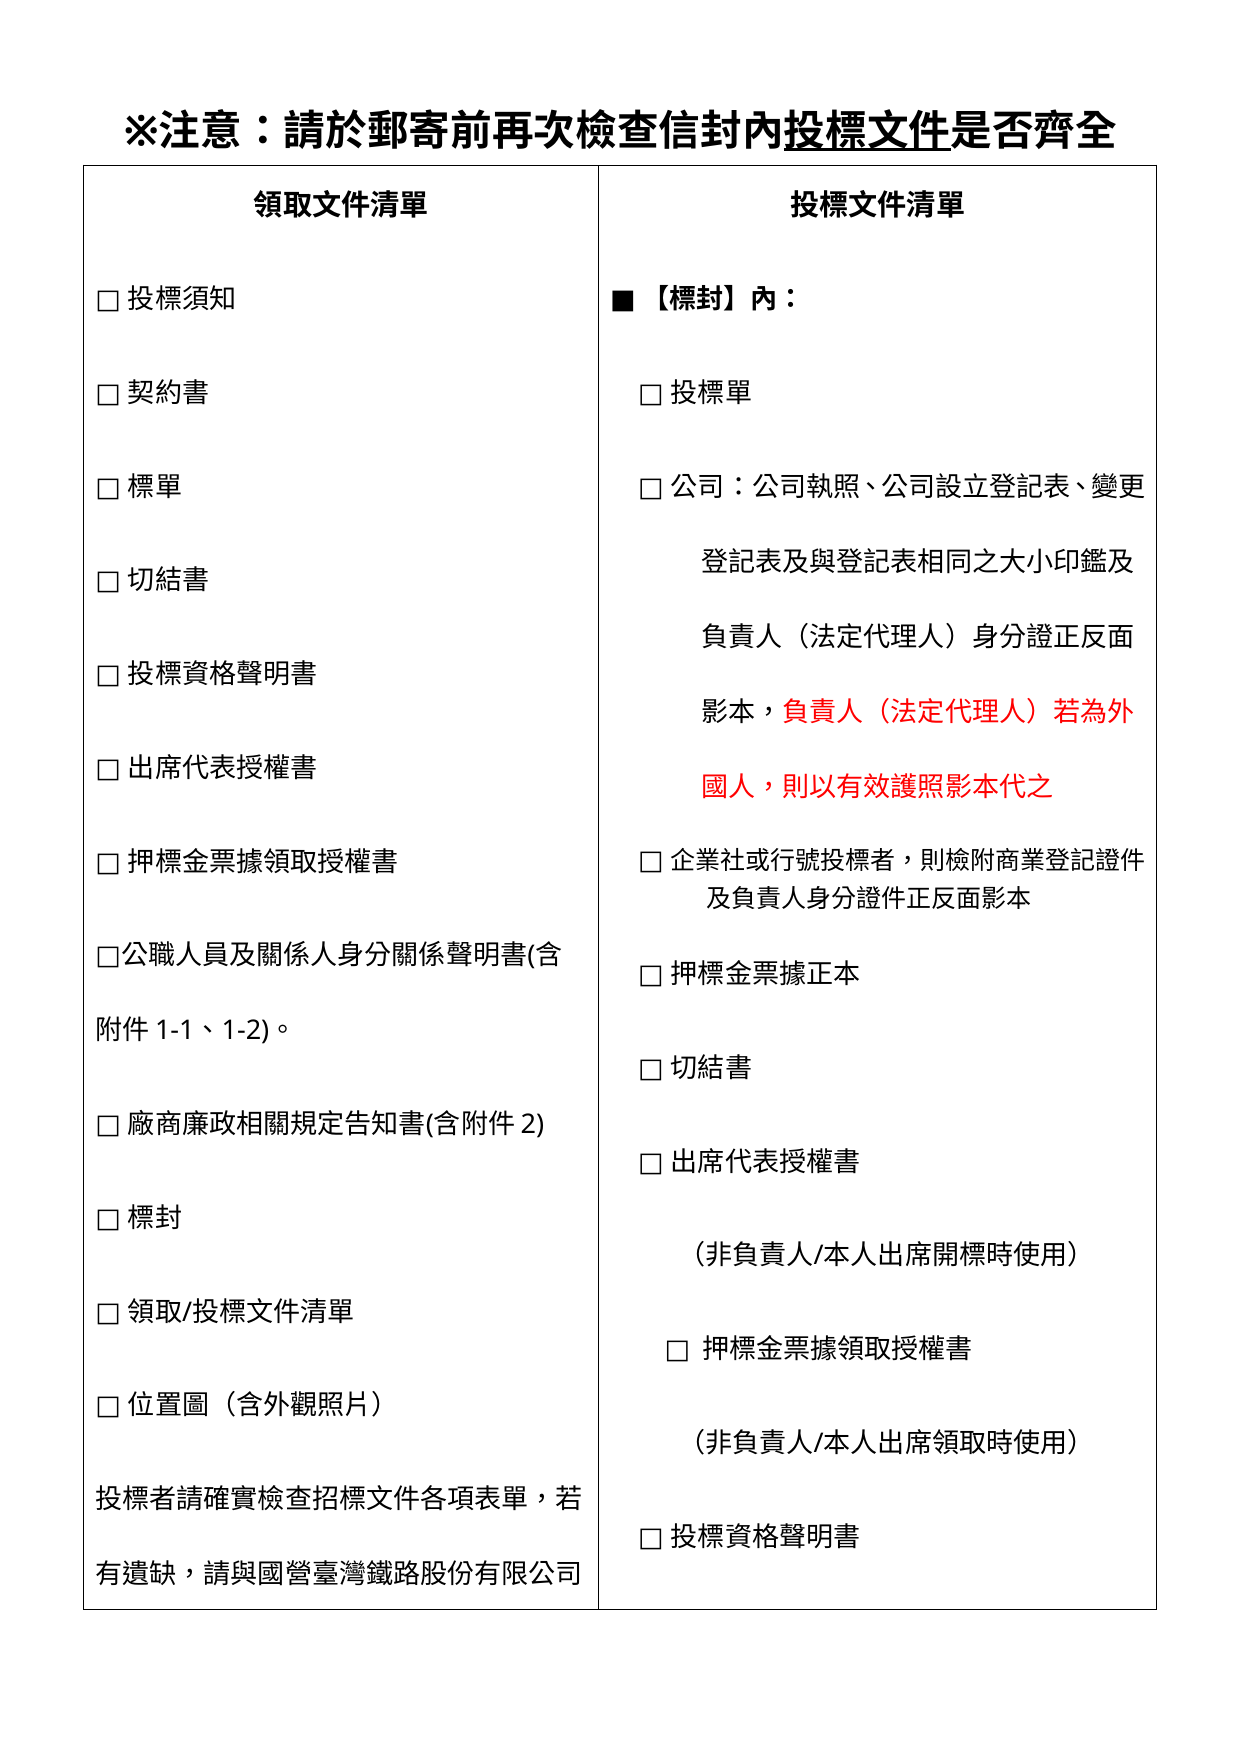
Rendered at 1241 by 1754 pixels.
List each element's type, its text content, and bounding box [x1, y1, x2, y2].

text ※注意：請於郵寄前再次檢查信封內投標文件是否齊全 [75, 89, 1165, 164]
table_header 投標文件清單 ■ 【標封】內： □ 投標單 □ 公司：公司執照、公司設立登記表、變更登記表及與登記表相同之大小印鑑及負責人（法定代理人）身分證正反面影本，負責人（法定代理人）若為外國人，則以有效護照影本代之 □ 企業社或行號投標者，則檢附商業登記證件及負責人身分證件正反面影本 □ 押標金票據正本 □ 切結書 □ 出席代表授權書 （非負責人/本人出席開標時使用） 押標金票據領取授權書 （非負責人/本人出席領取時使用） □ 投標資格聲明書 [599, 166, 1156, 1609]
table_header 領取文件清單 □ 投標須知 □ 契約書 □ 標單 □ 切結書 □ 投標資格聲明書 □ 出席代表授權書 □ 押標金票據領取授權書 □公職人員及關係人身分關係聲明書(含附件1-1、1-2)。 □ 廠商廉政相關規定告知書(含附件2) □ 標封 □ 領取/投標文件清單 □ 位置圖（含外觀照片） 投標者請確實檢查招標文件各項表單，若有遺缺，請與國營臺灣鐵路股份有限公司 [84, 166, 598, 1609]
